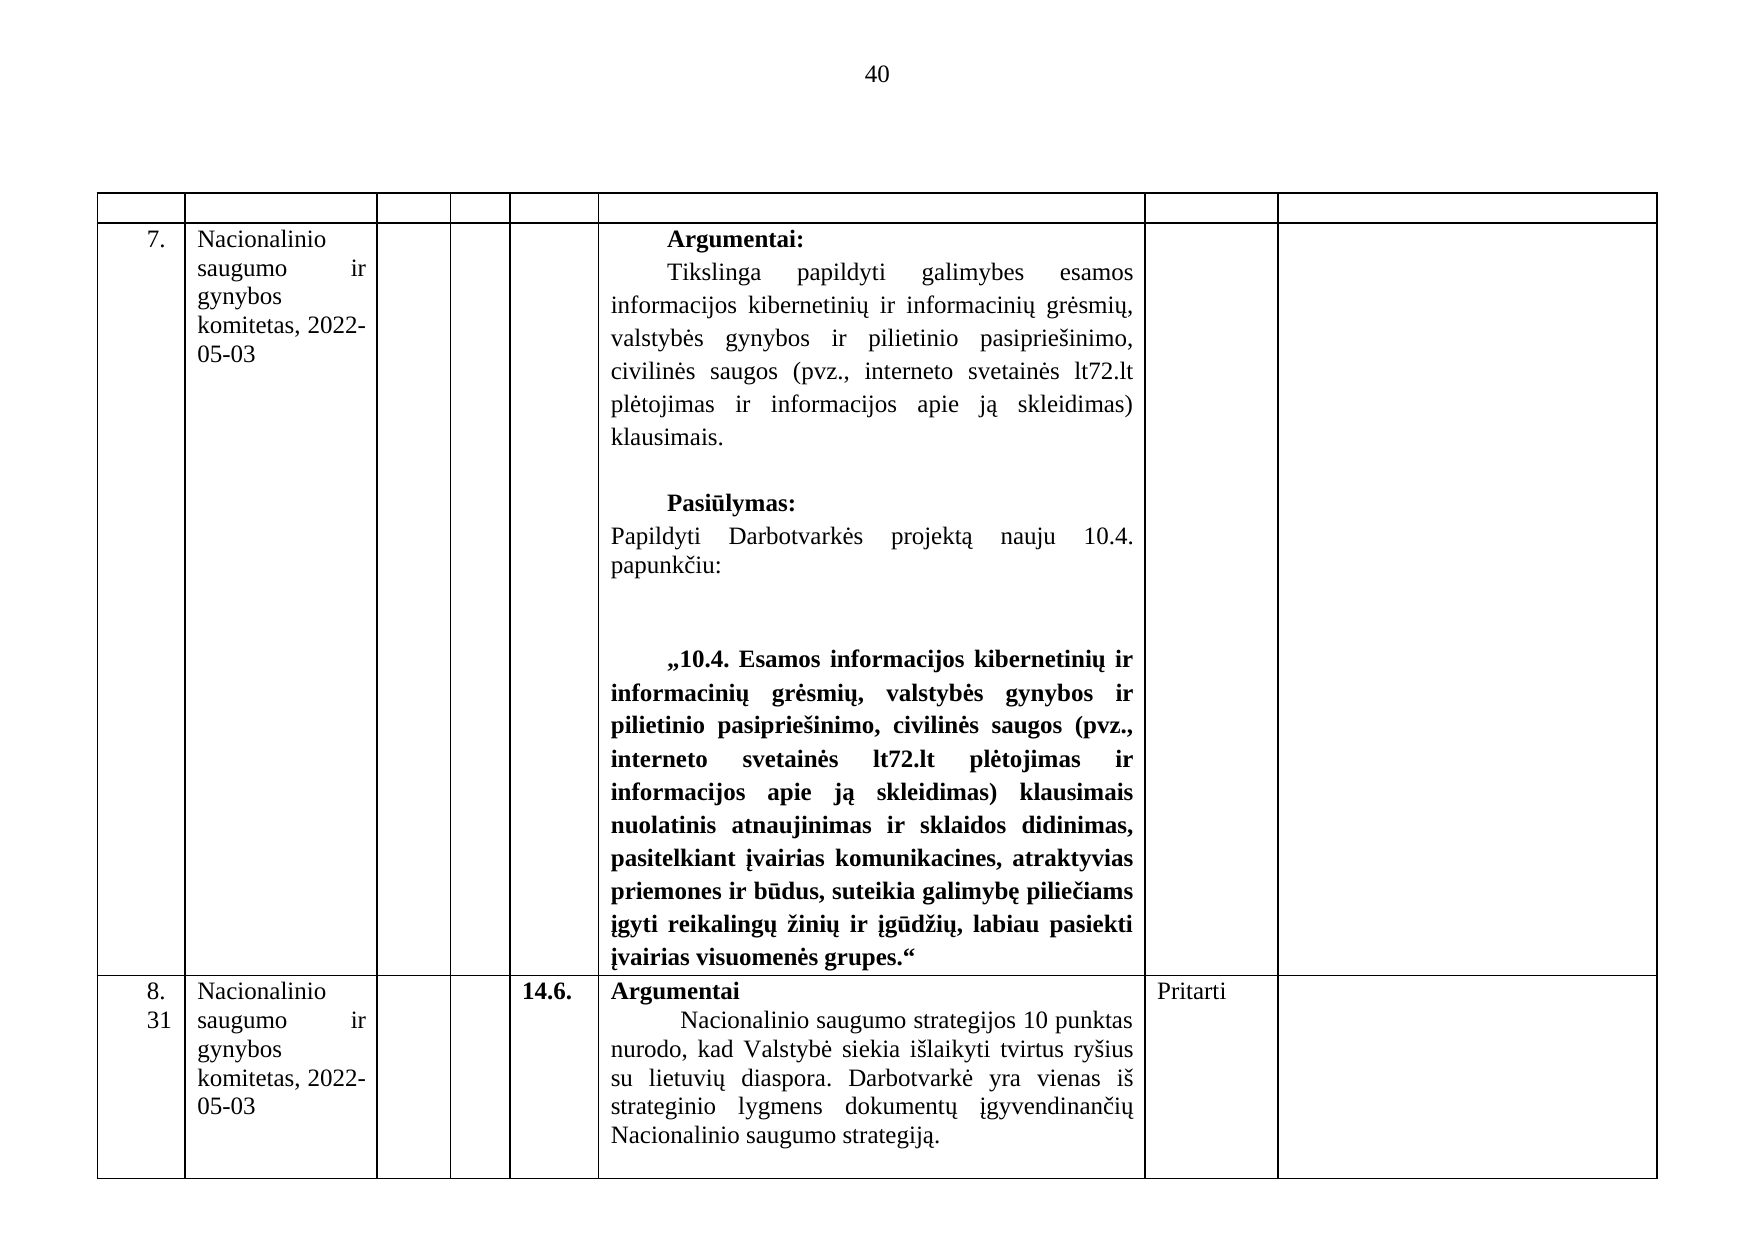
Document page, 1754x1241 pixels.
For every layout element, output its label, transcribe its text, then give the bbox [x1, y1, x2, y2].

table_cell [378, 224, 450, 975]
table_cell [451, 194, 509, 222]
table_cell Argumentai: Tikslinga papildyti galimybes esamos informacijos kibernetinių ir informacinių grėsmių, valstybės gynybos ir pilietinio pasipriešinimo, civilinės saugos (pvz., interneto svetainės lt72.lt plėtojimas ir informacijos apie ją skleidimas) klausimais. Pasiūlymas: Papildyti Darbotvarkės projektą nauju 10.4. papunkčiu: „10.4. Esamos informacijos kibernetinių ir informacinių grėsmių, valstybės gynybos ir pilietinio pasipriešinimo, civilinės saugos (pvz., interneto svetainės lt72.lt plėtojimas ir informacijos apie ją skleidimas) klausimais nuolatinis atnaujinimas ir sklaidos didinimas, pasitelkiant įvairias komunikacines, atraktyvias priemones ir būdus, suteikia galimybę piliečiams įgyti reikalingų žinių ir įgūdžių, labiau pasiekti įvairias visuomenės grupes.“ [599, 224, 1144, 975]
table_cell [186, 194, 376, 222]
table_cell [1279, 976, 1656, 1178]
table_cell [1279, 194, 1656, 222]
table_cell [451, 976, 509, 1178]
table_cell [511, 224, 598, 975]
table_cell 31. [98, 976, 184, 1178]
table_cell [378, 194, 450, 222]
table_cell [511, 194, 598, 222]
table_cell Nacionalinio saugumo ir gynybos komitetas, 2022-05-03 [186, 976, 376, 1178]
table_cell [98, 224, 184, 975]
table_cell [1146, 224, 1277, 975]
table_cell Argumentai Nacionalinio saugumo strategijos 10 punktas nurodo, kad Valstybė siekia išlaikyti tvirtus ryšius su lietuvių diaspora. Darbotvarkė yra vienas iš strateginio lygmens dokumentų įgyvendinančių Nacionalinio saugumo strategiją. [599, 976, 1144, 1178]
table_cell [98, 194, 184, 222]
table_cell 14.6. [511, 976, 598, 1178]
table_cell Pritarti [1146, 976, 1277, 1178]
table_cell [1146, 194, 1277, 222]
table_cell [1279, 224, 1656, 975]
table_cell [451, 224, 509, 975]
table_cell Nacionalinio saugumo ir gynybos komitetas, 2022-05-03 [186, 224, 376, 975]
table_cell [378, 976, 450, 1178]
